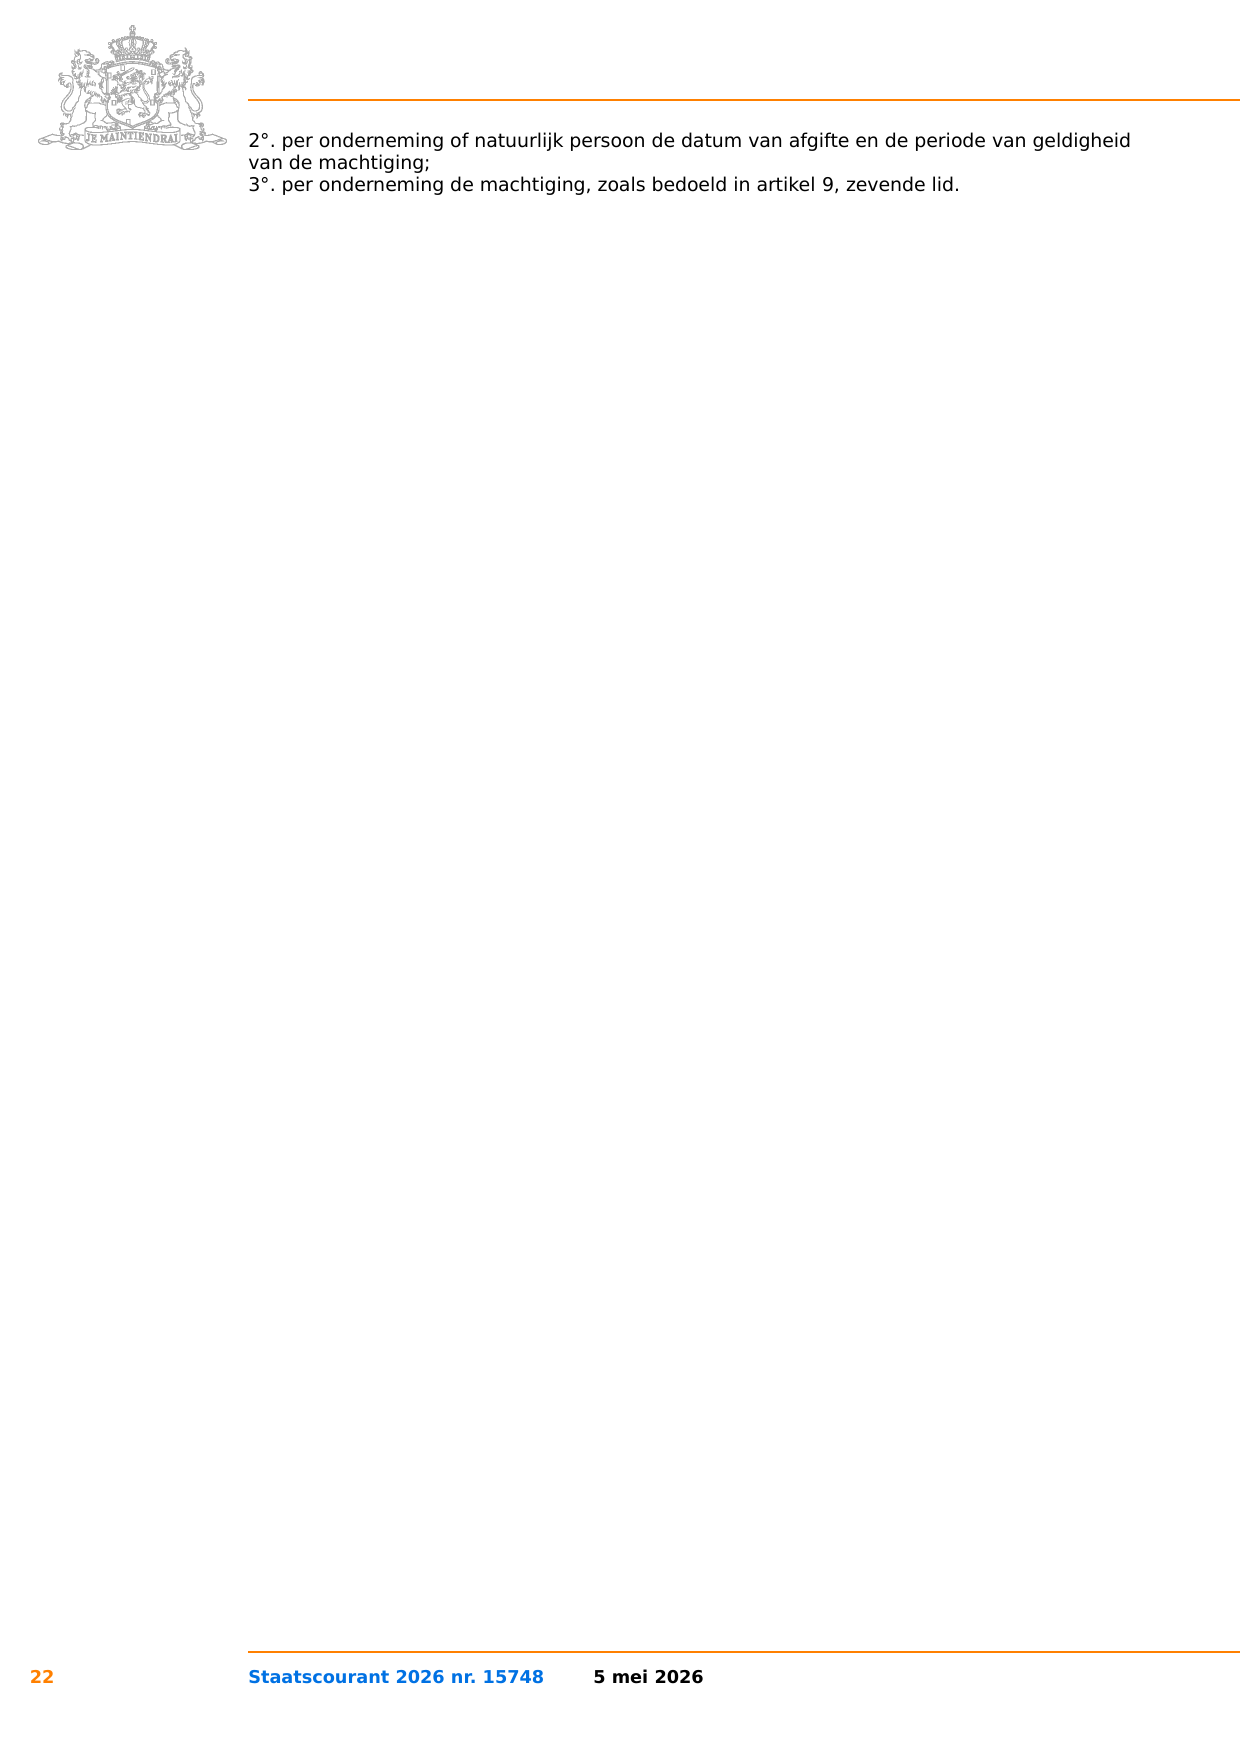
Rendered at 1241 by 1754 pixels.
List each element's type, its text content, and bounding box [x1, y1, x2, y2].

text 2°. per onderneming of natuurlijk persoon de datum van afgifte en de periode van geldigheid van de machtiging; [248, 130, 1163, 174]
picture [38, 25, 227, 150]
text 3°. per onderneming de machtiging, zoals bedoeld in artikel 9, zevende lid. [248, 174, 1163, 196]
